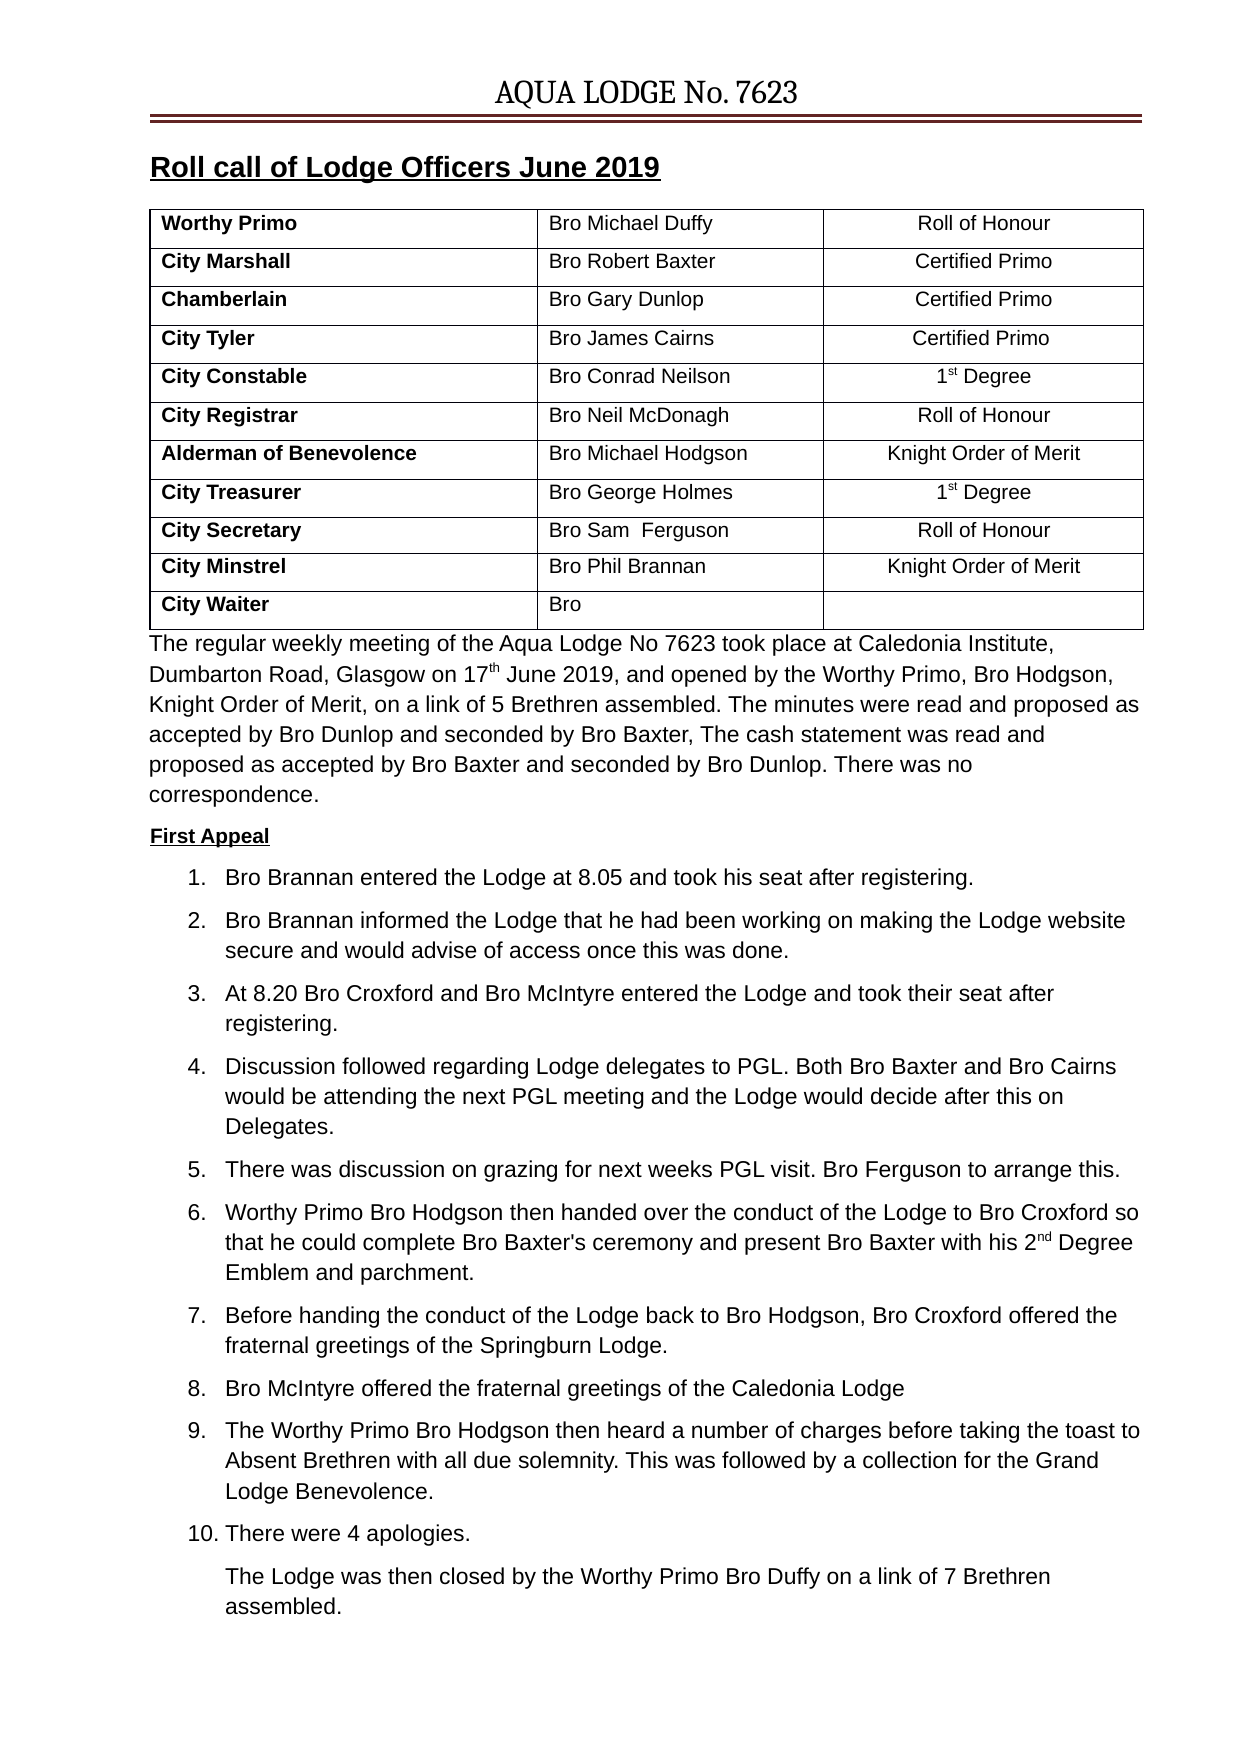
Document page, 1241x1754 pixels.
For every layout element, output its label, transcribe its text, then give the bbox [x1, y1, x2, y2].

table_cell [824, 592, 1143, 629]
text The regular weekly meeting of the Aqua Lodge No 7623 took place at Caledonia Institute, Dumbarton Road, Glasgow on 17th June 2019, and opened by the Worthy Primo, Bro Hodgson, Knight Order of Merit, on a link of 5 Brethren assembled. The minutes were read and proposed as accepted by Bro Dunlop and seconded by Bro Baxter, The cash statement was read and proposed as accepted by Bro Baxter and seconded by Bro Dunlop. There was no correspondence. [149, 630, 1144, 808]
table_cell City Marshall [151, 249, 537, 286]
table_cell Bro Sam Ferguson [538, 518, 823, 552]
table_cell Bro Neil McDonagh [538, 403, 823, 440]
table_cell Certified Primo [824, 287, 1143, 325]
table_cell Roll of Honour [824, 518, 1143, 552]
list Worthy Primo Bro Hodgson then handed over the conduct of the Lodge to Bro Croxford so that he could complete Bro Baxter's ceremony and present Bro Baxter with his 2nd Degree Emblem and parchment. [187, 1198, 1142, 1285]
table_cell City Waiter [151, 592, 537, 629]
table_header Bro Michael Duffy [538, 210, 823, 248]
list Bro Brannan entered the Lodge at 8.05 and took his seat after registering. [187, 864, 1142, 890]
table_cell Bro [538, 592, 823, 629]
table_cell City Minstrel [151, 554, 537, 591]
table_cell 1st Degree [824, 364, 1143, 402]
table_cell Bro Robert Baxter [538, 249, 823, 286]
table_cell Roll of Honour [824, 403, 1143, 440]
table_cell Bro Phil Brannan [538, 554, 823, 591]
list The Lodge was then closed by the Worthy Primo Bro Duffy on a link of 7 Brethren assembled. [187, 1563, 1142, 1619]
table_cell Bro Conrad Neilson [538, 364, 823, 402]
table_cell Bro Michael Hodgson [538, 441, 823, 478]
list Bro McIntyre offered the fraternal greetings of the Caledonia Lodge [187, 1374, 1142, 1401]
table_cell City Treasurer [151, 480, 537, 517]
table_cell City Constable [151, 364, 537, 402]
list The Worthy Primo Bro Hodgson then heard a number of charges before taking the toast to Absent Brethren with all due solemnity. This was followed by a collection for the Grand Lodge Benevolence. [187, 1417, 1142, 1504]
table_cell Certified Primo [824, 326, 1143, 363]
table_cell City Secretary [151, 518, 537, 552]
table_cell City Registrar [151, 403, 537, 440]
list At 8.20 Bro Croxford and Bro McIntyre entered the Lodge and took their seat after registering. [187, 980, 1142, 1036]
text First Appeal [150, 824, 1142, 848]
table_header Roll of Honour [824, 210, 1143, 248]
text Roll call of Lodge Officers June 2019 [150, 150, 1142, 183]
table_cell Knight Order of Merit [824, 441, 1143, 478]
list There was discussion on grazing for next weeks PGL visit. Bro Ferguson to arrange this. [187, 1156, 1142, 1182]
table_cell Alderman of Benevolence [151, 441, 537, 478]
table_cell City Tyler [151, 326, 537, 363]
list Bro Brannan informed the Lodge that he had been working on making the Lodge website secure and would advise of access once this was done. [187, 907, 1142, 963]
table_cell 1st Degree [824, 480, 1143, 517]
table_header Worthy Primo [151, 210, 537, 248]
list There were 4 apologies. [187, 1520, 1142, 1547]
table_cell Bro George Holmes [538, 480, 823, 517]
table_cell Bro James Cairns [538, 326, 823, 363]
list Discussion followed regarding Lodge delegates to PGL. Both Bro Baxter and Bro Cairns would be attending the next PGL meeting and the Lodge would decide after this on Delegates. [187, 1053, 1142, 1139]
table_cell Bro Gary Dunlop [538, 287, 823, 325]
table_cell Chamberlain [151, 287, 537, 325]
table_cell Certified Primo [824, 249, 1143, 286]
list Before handing the conduct of the Lodge back to Bro Hodgson, Bro Croxford offered the fraternal greetings of the Springburn Lodge. [187, 1302, 1142, 1358]
table_cell Knight Order of Merit [824, 554, 1143, 591]
